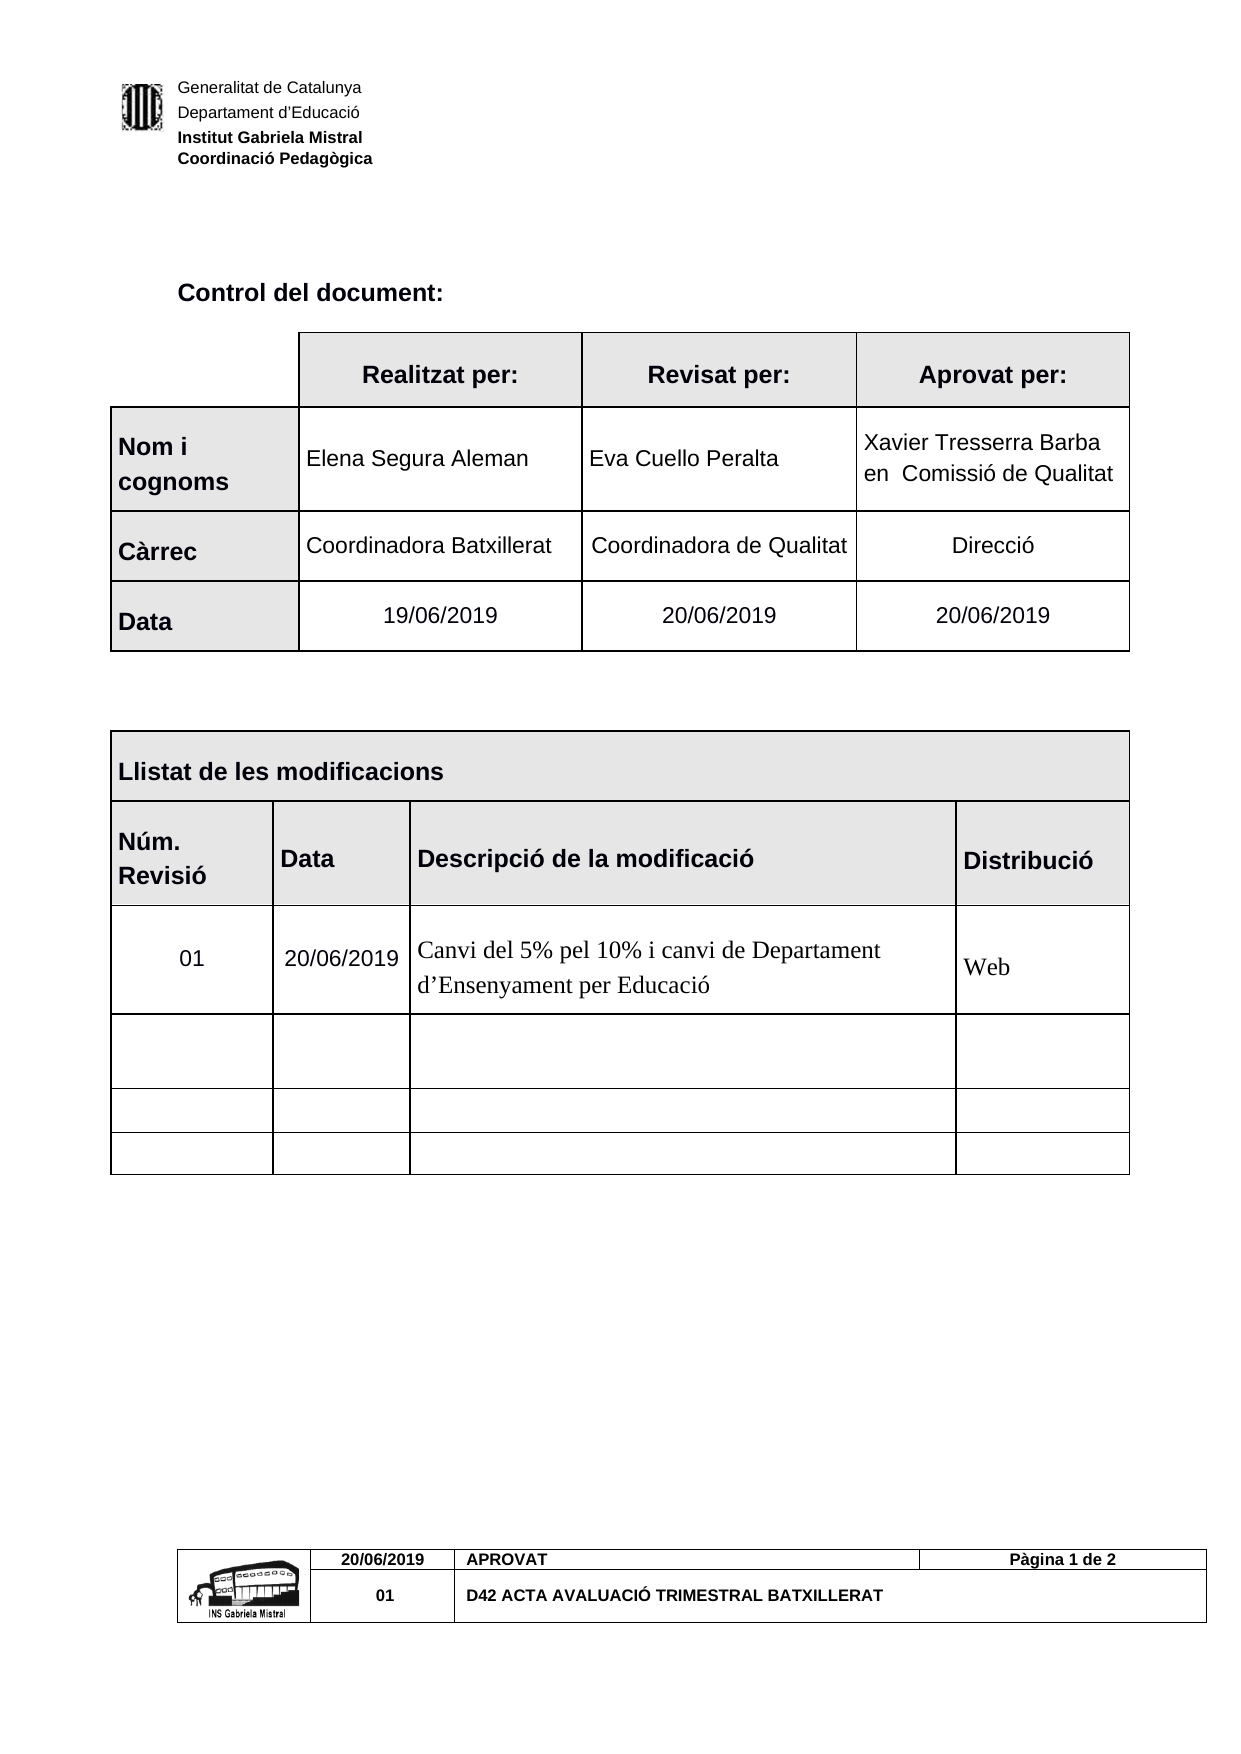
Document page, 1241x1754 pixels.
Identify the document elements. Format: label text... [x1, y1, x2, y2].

table_cell Coordinadora Batxillerat [300, 512, 581, 580]
table_header Realitzat per: [300, 333, 581, 406]
table_cell 01 [112, 906, 272, 1013]
table_cell 20/06/2019 [857, 582, 1129, 650]
table_cell Xavier Tresserra Barba en Comissió de Qualitat [857, 408, 1129, 510]
table_cell Coordinadora de Qualitat [583, 512, 856, 580]
table_cell Núm. Revisió [112, 802, 272, 904]
table_cell Data [274, 802, 409, 904]
table_cell [274, 1015, 409, 1088]
table_cell [411, 1089, 955, 1131]
table_header Revisat per: [583, 333, 856, 406]
table_cell Descripció de la modificació [411, 802, 955, 904]
table_cell Elena Segura Aleman [300, 408, 581, 510]
table_cell 20/06/2019 [274, 906, 409, 1013]
table_cell [274, 1089, 409, 1131]
table_cell Canvi del 5% pel 10% i canvi de Departament d’Ensenyament per Educació [411, 906, 955, 1013]
table_cell Nom i cognoms [112, 408, 298, 510]
table_header Llistat de les modificacions [112, 732, 1129, 800]
table_cell Càrrec [112, 512, 298, 580]
table_cell [112, 1133, 272, 1173]
text Control del document: [177, 278, 1063, 307]
table_cell Distribució [957, 802, 1129, 904]
table_cell [957, 1133, 1129, 1173]
table_header Aprovat per: [857, 333, 1129, 406]
table_cell [112, 1089, 272, 1131]
table_cell [411, 1015, 955, 1088]
table_cell Web [957, 906, 1129, 1013]
table_cell 20/06/2019 [583, 582, 856, 650]
table_cell [411, 1133, 955, 1173]
table_cell [957, 1089, 1129, 1131]
picture [121, 84, 164, 132]
picture [188, 1549, 300, 1622]
table_header [111, 332, 298, 406]
table_cell 19/06/2019 [300, 582, 581, 650]
table_cell [274, 1133, 409, 1173]
table_cell [957, 1015, 1129, 1088]
table_cell Data [112, 582, 298, 650]
table_cell Direcció [857, 512, 1129, 580]
table_cell Eva Cuello Peralta [583, 408, 856, 510]
table_cell [112, 1015, 272, 1088]
